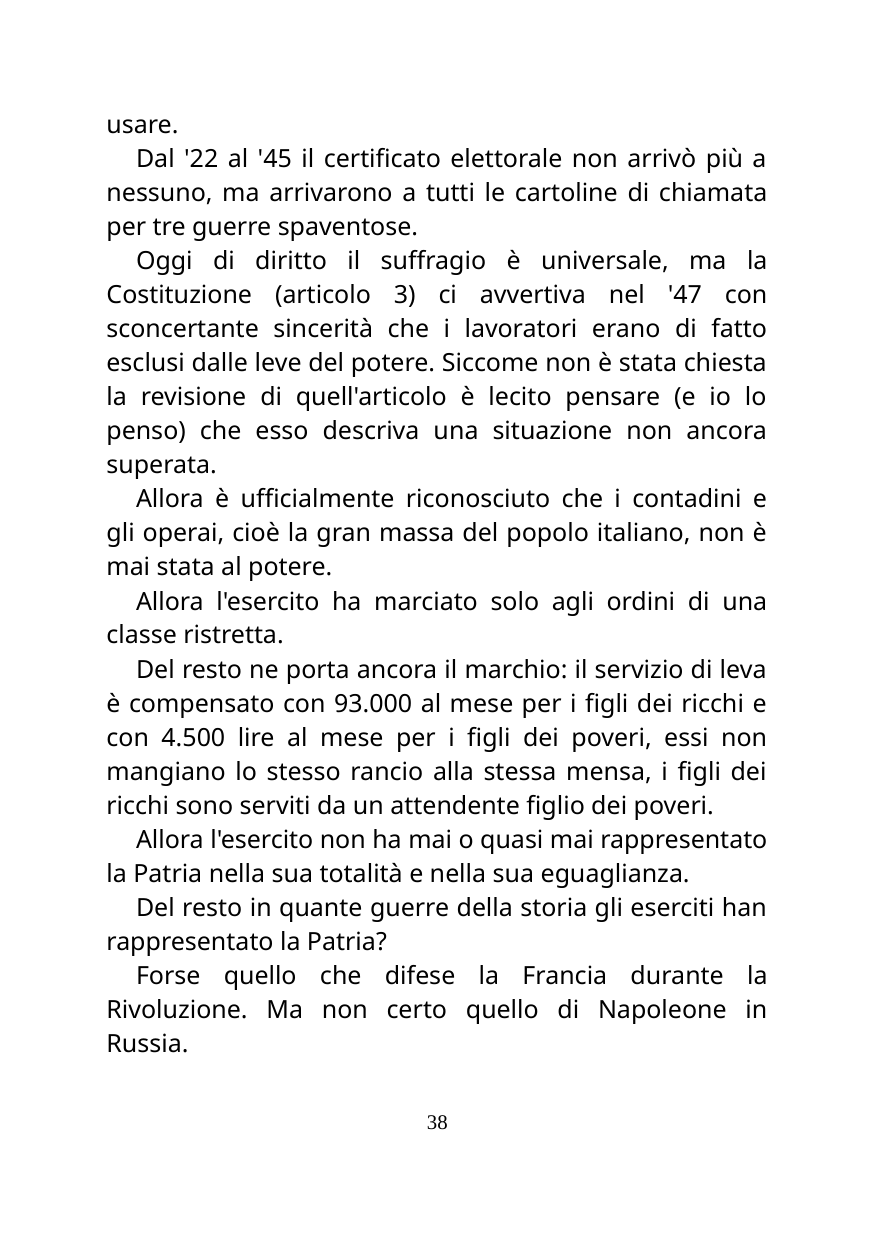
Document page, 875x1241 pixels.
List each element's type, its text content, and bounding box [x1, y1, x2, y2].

text Allora l'esercito ha marciato solo agli ordini di una classe ristretta. [106, 583, 768, 651]
text Del resto ne porta ancora il marchio: il servizio di leva è compensato con 93.000 al mese per i figli dei ricchi e con 4.500 lire al mese per i figli dei poveri, essi non mangiano lo stesso rancio alla stessa mensa, i figli dei ricchi sono serviti da un attendente figlio dei poveri. [106, 651, 768, 822]
text Allora è ufficialmente riconosciuto che i contadini e gli operai, cioè la gran massa del popolo italiano, non è mai stata al potere. [106, 481, 768, 583]
text Dal '22 al '45 il certificato elettorale non arrivò più a nessuno, ma arrivarono a tutti le cartoline di chiamata per tre guerre spaventose. [106, 140, 768, 242]
text Forse quello che difese la Francia durante la Rivoluzione. Ma non certo quello di Napoleone in Russia. [106, 958, 768, 1060]
text Oggi di diritto il suffragio è universale, ma la Costituzione (articolo 3) ci avvertiva nel '47 con sconcertante sincerità che i lavoratori erano di fatto esclusi dalle leve del potere. Siccome non è stata chiesta la revisione di quell'articolo è lecito pensare (e io lo penso) che esso descriva una situazione non ancora superata. [106, 242, 768, 481]
text Del resto in quante guerre della storia gli eserciti han rappresentato la Patria? [106, 890, 768, 958]
text Allora l'esercito non ha mai o quasi mai rappresentato la Patria nella sua totalità e nella sua eguaglianza. [106, 822, 768, 890]
text usare. [106, 106, 768, 140]
